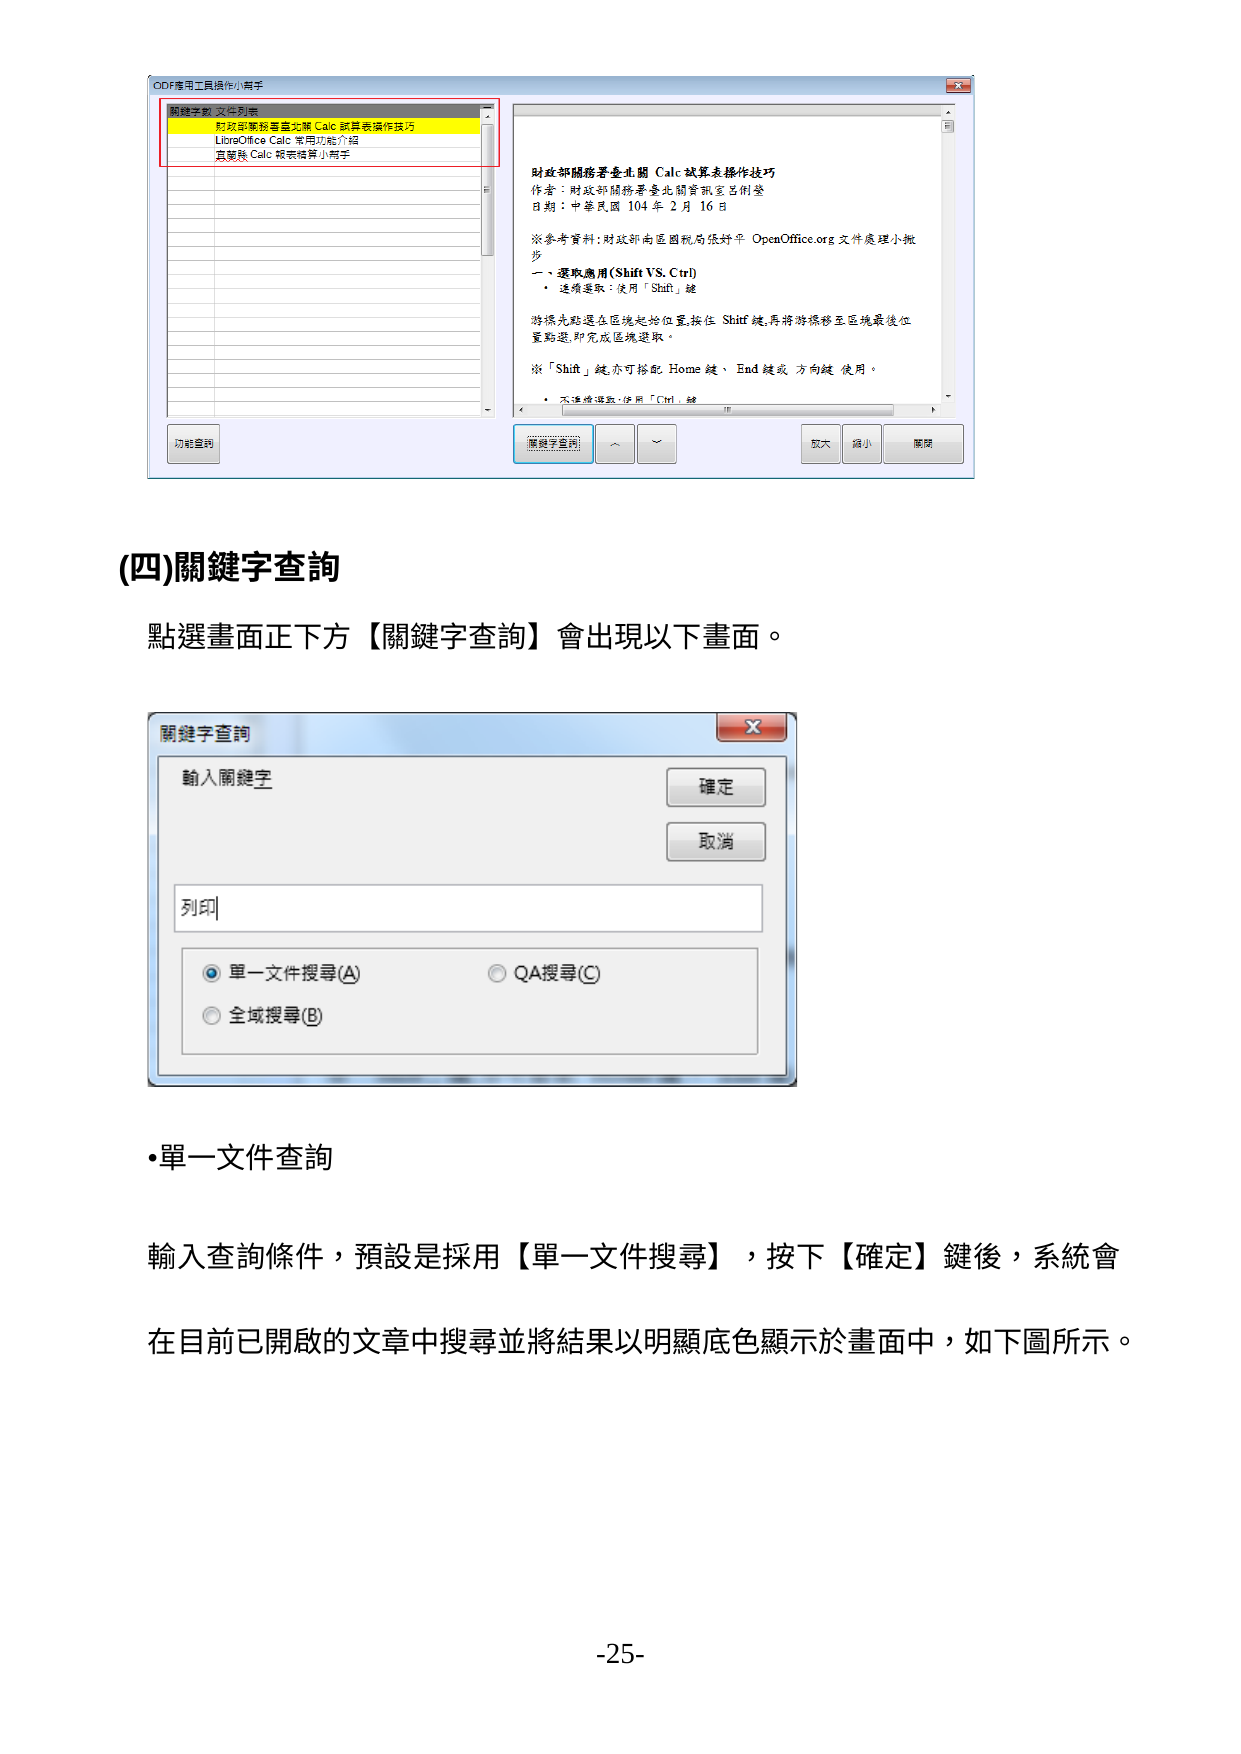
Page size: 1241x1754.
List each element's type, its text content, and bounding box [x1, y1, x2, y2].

picture [147, 75, 975, 479]
picture [147, 712, 798, 1087]
subtitle 關鍵字查詢 [118, 541, 1122, 589]
list 單一文件查詢 [148, 1134, 1122, 1177]
text 點選畫面正下方【關鍵字查詢】會出現以下畫面。 [148, 613, 1122, 656]
text 輸入查詢條件，預設是採用【單一文件搜尋】，按下【確定】鍵後，系統會在目前已開啟的文章中搜尋並將結果以明顯底色顯示於畫面中，如下圖所示。 [148, 1234, 1122, 1361]
